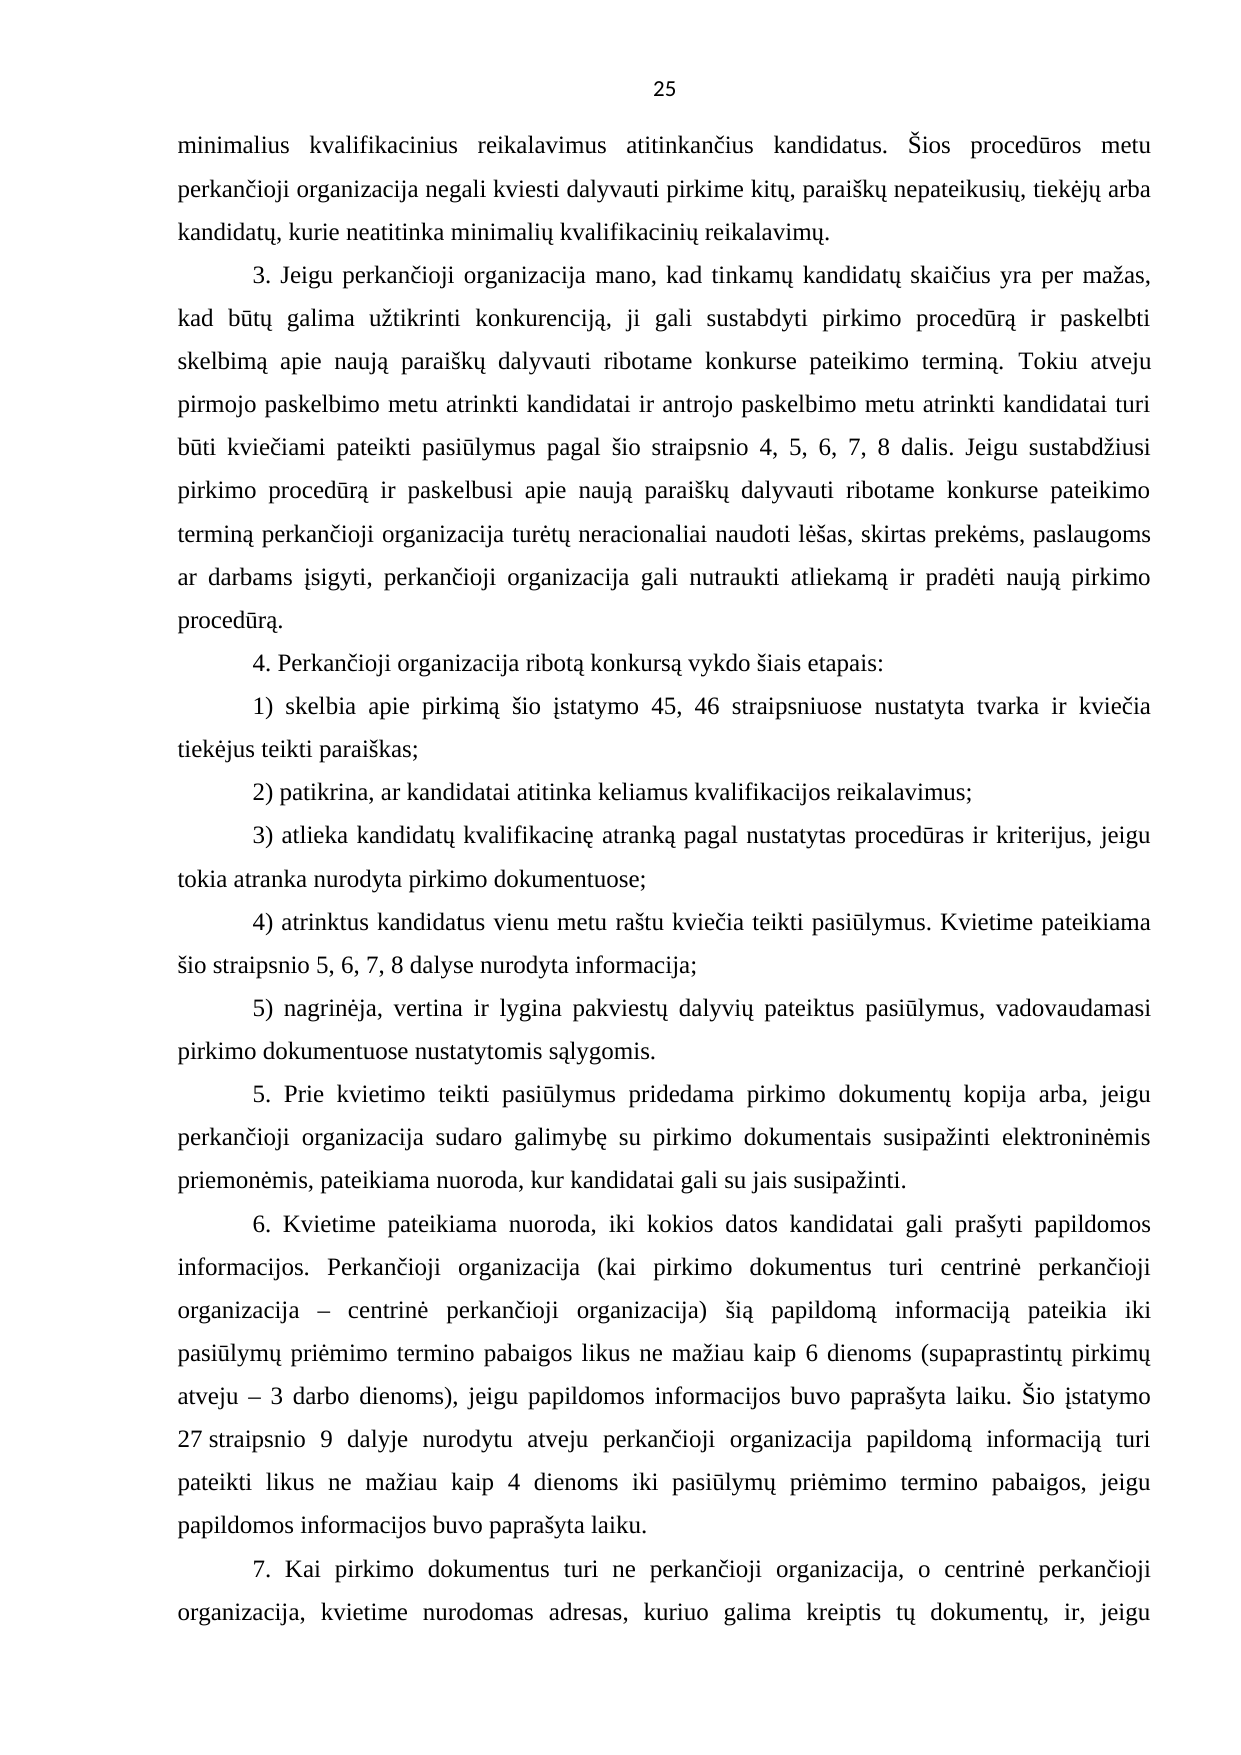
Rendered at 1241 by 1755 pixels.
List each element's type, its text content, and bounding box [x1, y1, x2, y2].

text 3) atlieka kandidatų kvalifikacinę atranką pagal nustatytas procedūras ir kriterijus, jeigu tokia atranka nurodyta pirkimo dokumentuose; [177, 821, 1152, 892]
text 2) patikrina, ar kandidatai atitinka keliamus kvalifikacijos reikalavimus; [177, 777, 1152, 806]
text 5) nagrinėja, vertina ir lygina pakviestų dalyvių pateiktus pasiūlymus, vadovaudamasi pirkimo dokumentuose nustatytomis sąlygomis. [177, 993, 1152, 1065]
text minimalius kvalifikacinius reikalavimus atitinkančius kandidatus. Šios procedūros metu perkančioji organizacija negali kviesti dalyvauti pirkime kitų, paraiškų nepateikusių, tiekėjų arba kandidatų, kurie neatitinka minimalių kvalifikacinių reikalavimų. [177, 131, 1152, 246]
text 7. Kai pirkimo dokumentus turi ne perkančioji organizacija, o centrinė perkančioji organizacija, kvietime nurodomas adresas, kuriuo galima kreiptis tų dokumentų, ir, jeigu [177, 1554, 1152, 1626]
text 4. Perkančioji organizacija ribotą konkursą vykdo šiais etapais: [177, 648, 1152, 677]
text 6. Kvietime pateikiama nuoroda, iki kokios datos kandidatai gali prašyti papildomos informacijos. Perkančioji organizacija (kai pirkimo dokumentus turi centrinė perkančioji organizacija – centrinė perkančioji organizacija) šią papildomą informaciją pateikia iki pasiūlymų priėmimo termino pabaigos likus ne mažiau kaip 6 dienoms (supaprastintų pirkimų atveju – 3 darbo dienoms), jeigu papildomos informacijos buvo paprašyta laiku. Šio įstatymo 27 straipsnio 9 dalyje nurodytu atveju perkančioji organizacija papildomą informaciją turi pateikti likus ne mažiau kaip 4 dienoms iki pasiūlymų priėmimo termino pabaigos, jeigu papildomos informacijos buvo paprašyta laiku. [177, 1209, 1152, 1539]
text 4) atrinktus kandidatus vienu metu raštu kviečia teikti pasiūlymus. Kvietime pateikiama šio straipsnio 5, 6, 7, 8 dalyse nurodyta informacija; [177, 907, 1152, 979]
text 5. Prie kvietimo teikti pasiūlymus pridedama pirkimo dokumentų kopija arba, jeigu perkančioji organizacija sudaro galimybę su pirkimo dokumentais susipažinti elektroninėmis priemonėmis, pateikiama nuoroda, kur kandidatai gali su jais susipažinti. [177, 1079, 1152, 1194]
text 3. Jeigu perkančioji organizacija mano, kad tinkamų kandidatų skaičius yra per mažas, kad būtų galima užtikrinti konkurenciją, ji gali sustabdyti pirkimo procedūrą ir paskelbti skelbimą apie naują paraiškų dalyvauti ribotame konkurse pateikimo terminą. Tokiu atveju pirmojo paskelbimo metu atrinkti kandidatai ir antrojo paskelbimo metu atrinkti kandidatai turi būti kviečiami pateikti pasiūlymus pagal šio straipsnio 4, 5, 6, 7, 8 dalis. Jeigu sustabdžiusi pirkimo procedūrą ir paskelbusi apie naują paraiškų dalyvauti ribotame konkurse pateikimo terminą perkančioji organizacija turėtų neracionaliai naudoti lėšas, skirtas prekėms, paslaugoms ar darbams įsigyti, perkančioji organizacija gali nutraukti atliekamą ir pradėti naują pirkimo procedūrą. [177, 260, 1152, 634]
text 1) skelbia apie pirkimą šio įstatymo 45, 46 straipsniuose nustatyta tvarka ir kviečia tiekėjus teikti paraiškas; [177, 691, 1152, 763]
